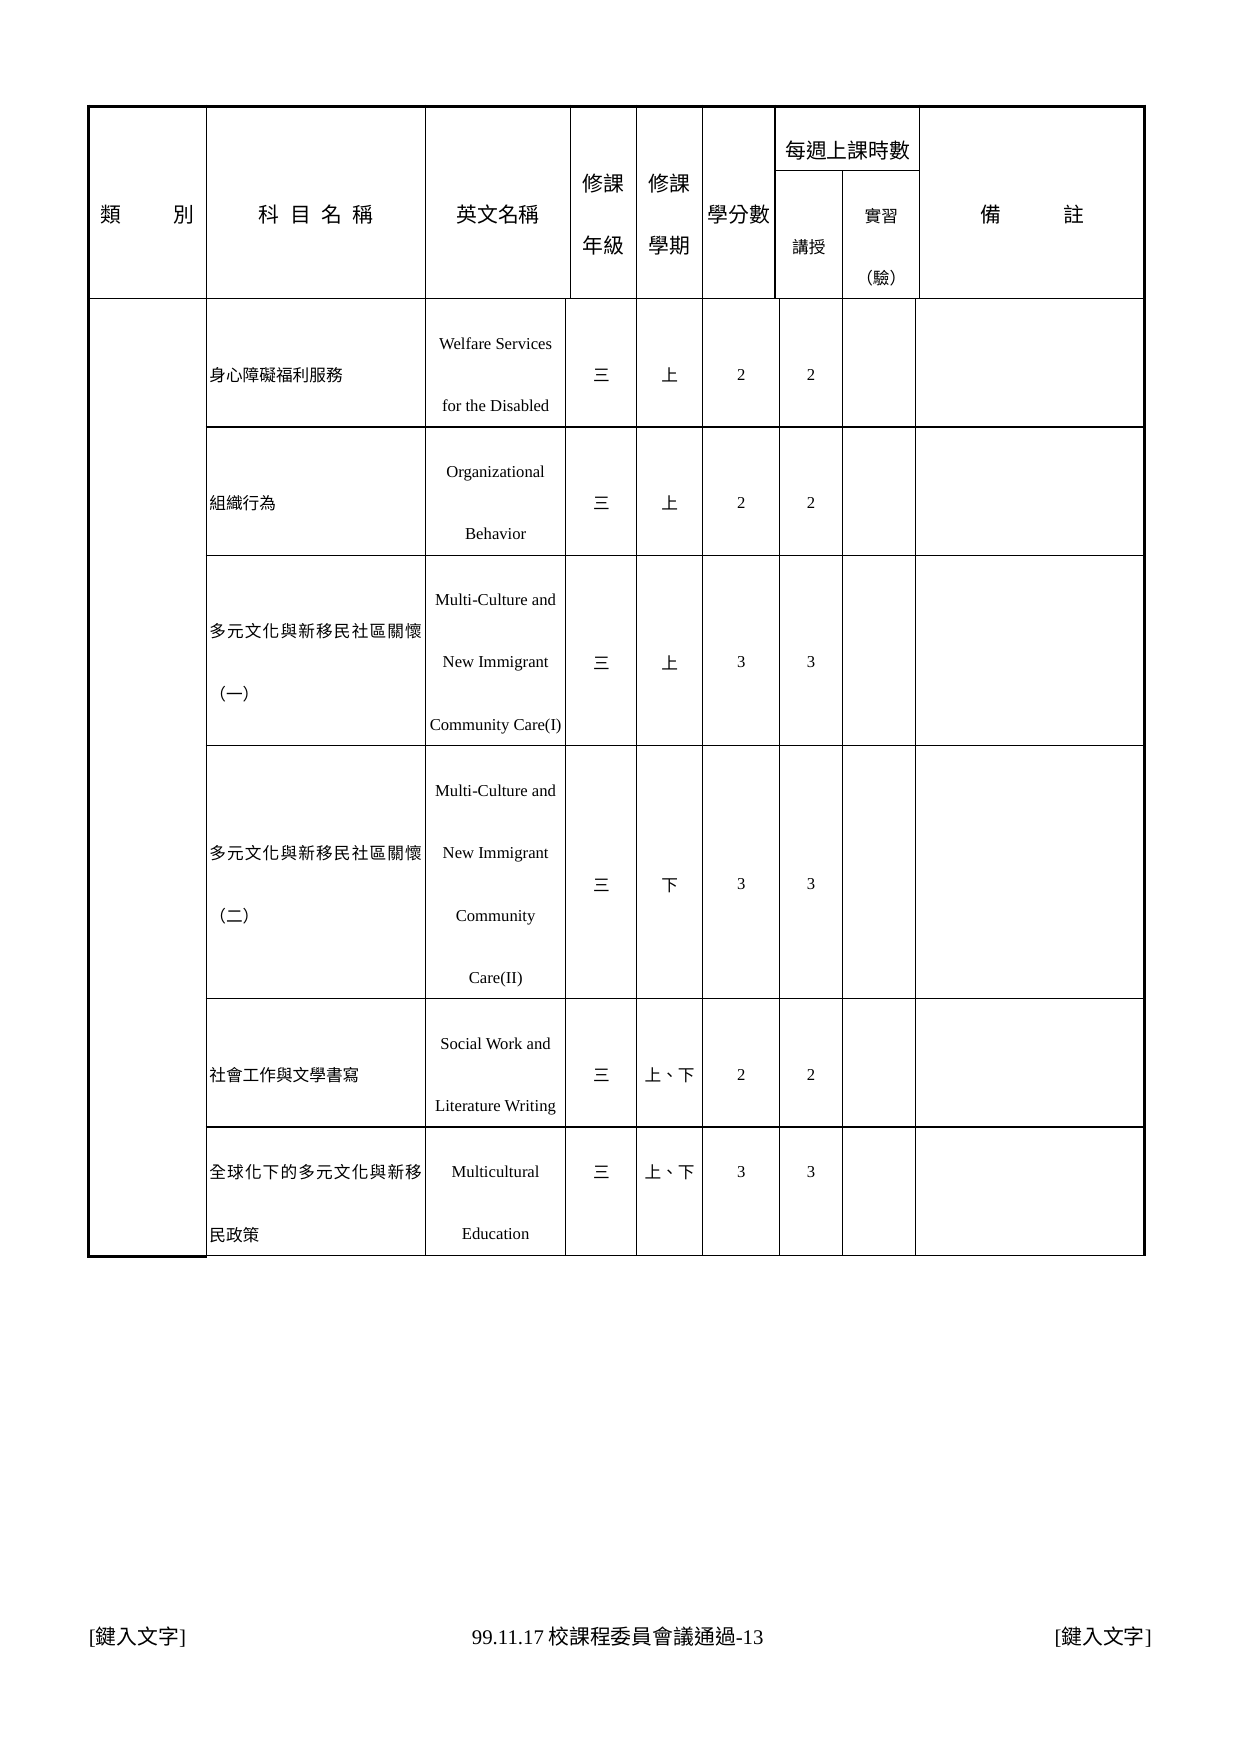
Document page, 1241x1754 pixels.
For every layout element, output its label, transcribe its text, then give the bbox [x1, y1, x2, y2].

table_cell 2 [703, 999, 779, 1126]
table_header 修課 學期 [637, 108, 702, 298]
table_cell [843, 1128, 915, 1254]
table_cell 2 [703, 299, 779, 426]
table_cell [916, 556, 1143, 745]
table_cell 三 [566, 299, 636, 426]
table_cell 身心障礙福利服務 [207, 299, 425, 426]
table_cell [843, 746, 915, 998]
table_cell 上 [637, 556, 702, 745]
table_cell 三 [566, 1128, 636, 1254]
table_cell 3 [703, 556, 779, 745]
table_cell 上、下 [637, 1128, 702, 1254]
table_cell Welfare Services for the Disabled [426, 299, 565, 426]
table_cell 全球化下的多元文化與新移民政策 [207, 1128, 425, 1254]
table_cell 2 [780, 428, 842, 554]
table_cell 3 [780, 746, 842, 998]
table_cell 實習（驗） [843, 171, 919, 298]
table_cell [916, 999, 1143, 1126]
table_cell [916, 746, 1143, 998]
table_header 類 別 [90, 108, 206, 298]
table_cell 三 [566, 556, 636, 745]
table_cell [916, 1128, 1143, 1254]
table_cell [843, 299, 915, 426]
table_cell 社會工作與文學書寫 [207, 999, 425, 1126]
table_cell 3 [703, 746, 779, 998]
table_cell 下 [637, 746, 702, 998]
table_header 科 目 名 稱 [207, 108, 425, 298]
table_cell Multi-Culture and New Immigrant Community Care(I) [426, 556, 565, 745]
table_cell Multi-Culture and New Immigrant Community Care(II) [426, 746, 565, 998]
table_cell 上、下 [637, 999, 702, 1126]
table_cell [843, 556, 915, 745]
table_cell 3 [780, 1128, 842, 1254]
table_cell 2 [703, 428, 779, 554]
table_header 修課 年級 [571, 108, 636, 298]
table_cell Multicultural Education [426, 1128, 565, 1254]
table_cell [916, 428, 1143, 554]
table_cell [916, 299, 1143, 426]
table_cell 多元文化與新移民社區關懷（一） [207, 556, 425, 745]
table_header 英文名稱 [426, 108, 570, 298]
table_cell 三 [566, 746, 636, 998]
table_header 每週上課時數 [776, 108, 919, 170]
table_cell 三 [566, 999, 636, 1126]
table_cell [843, 428, 915, 554]
table_cell [843, 999, 915, 1126]
table_cell 多元文化與新移民社區關懷（二） [207, 746, 425, 998]
table_header 備 註 [920, 108, 1143, 298]
table_cell 3 [703, 1128, 779, 1254]
table_cell [90, 299, 206, 1254]
table_cell Organizational Behavior [426, 428, 565, 554]
table_cell 2 [780, 999, 842, 1126]
table_cell 上 [637, 299, 702, 426]
table_cell 3 [780, 556, 842, 745]
table_cell 三 [566, 428, 636, 554]
table_cell Social Work and Literature Writing [426, 999, 565, 1126]
table_cell 講授 [776, 171, 842, 298]
table_cell 2 [780, 299, 842, 426]
table_header 學分數 [703, 108, 774, 298]
table_cell 上 [637, 428, 702, 554]
table_cell 組織行為 [207, 428, 425, 554]
